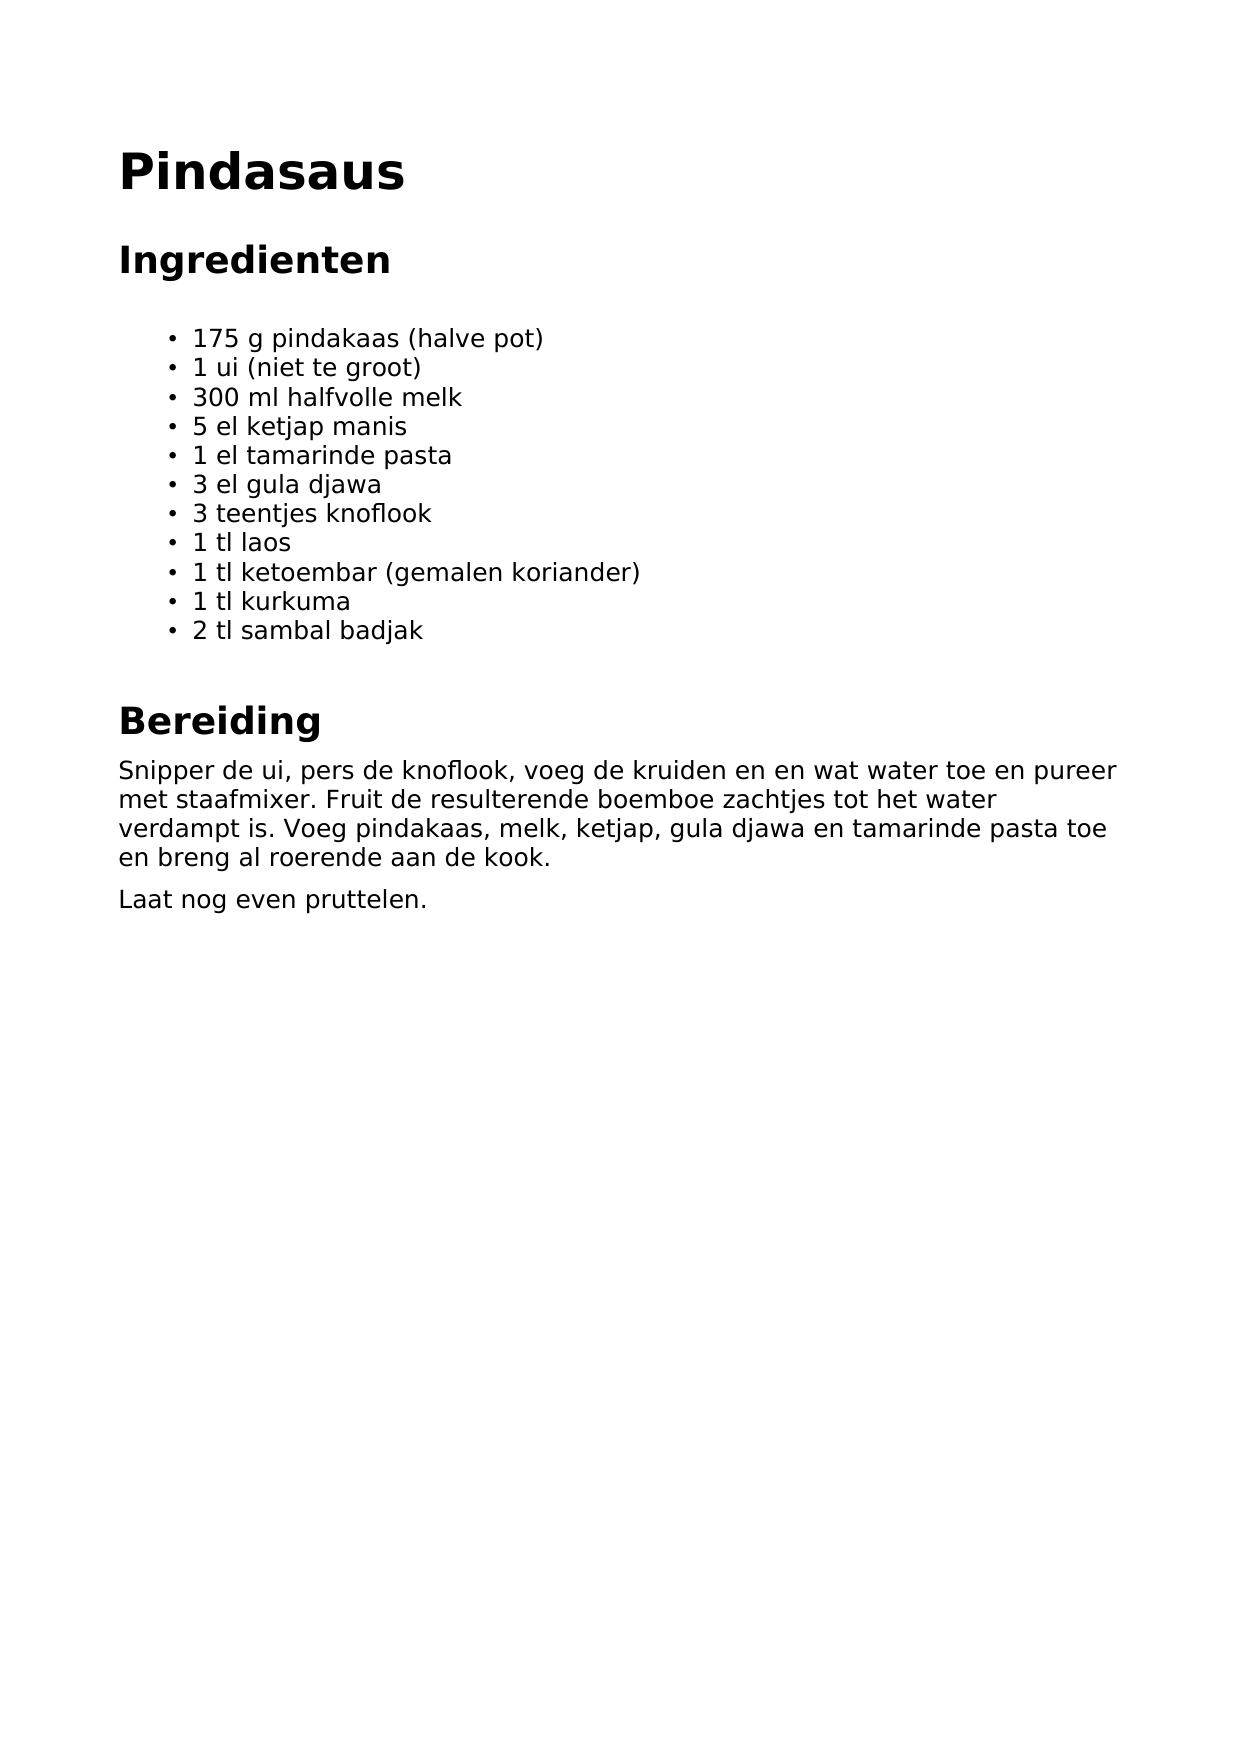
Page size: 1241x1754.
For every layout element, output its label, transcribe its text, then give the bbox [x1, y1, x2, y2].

subtitle Ingredienten [118, 239, 1122, 282]
subtitle Pindasaus [118, 143, 1122, 201]
list 2 tl sambal badjak [177, 616, 1122, 645]
list 5 el ketjap manis [177, 412, 1122, 441]
text Snipper de ui, pers de knoflook, voeg de kruiden en en wat water toe en pureer met staafmixer. Fruit de resulterende boemboe zachtjes tot het water verdampt is. Voeg pindakaas, melk, ketjap, gula djawa en tamarinde pasta toe en breng al roerende aan de kook. [118, 756, 1122, 873]
list 1 tl ketoembar (gemalen koriander) [177, 558, 1122, 587]
list 3 el gula djawa [177, 470, 1122, 499]
subtitle Bereiding [118, 700, 1122, 743]
list 300 ml halfvolle melk [177, 383, 1122, 412]
list 3 teentjes knoflook [177, 499, 1122, 529]
list 1 tl kurkuma [177, 587, 1122, 616]
list 175 g pindakaas (halve pot) [177, 324, 1122, 354]
list 1 ui (niet te groot) [177, 354, 1122, 383]
list 1 tl laos [177, 529, 1122, 558]
list 1 el tamarinde pasta [177, 441, 1122, 470]
text Laat nog even pruttelen. [118, 885, 1122, 914]
